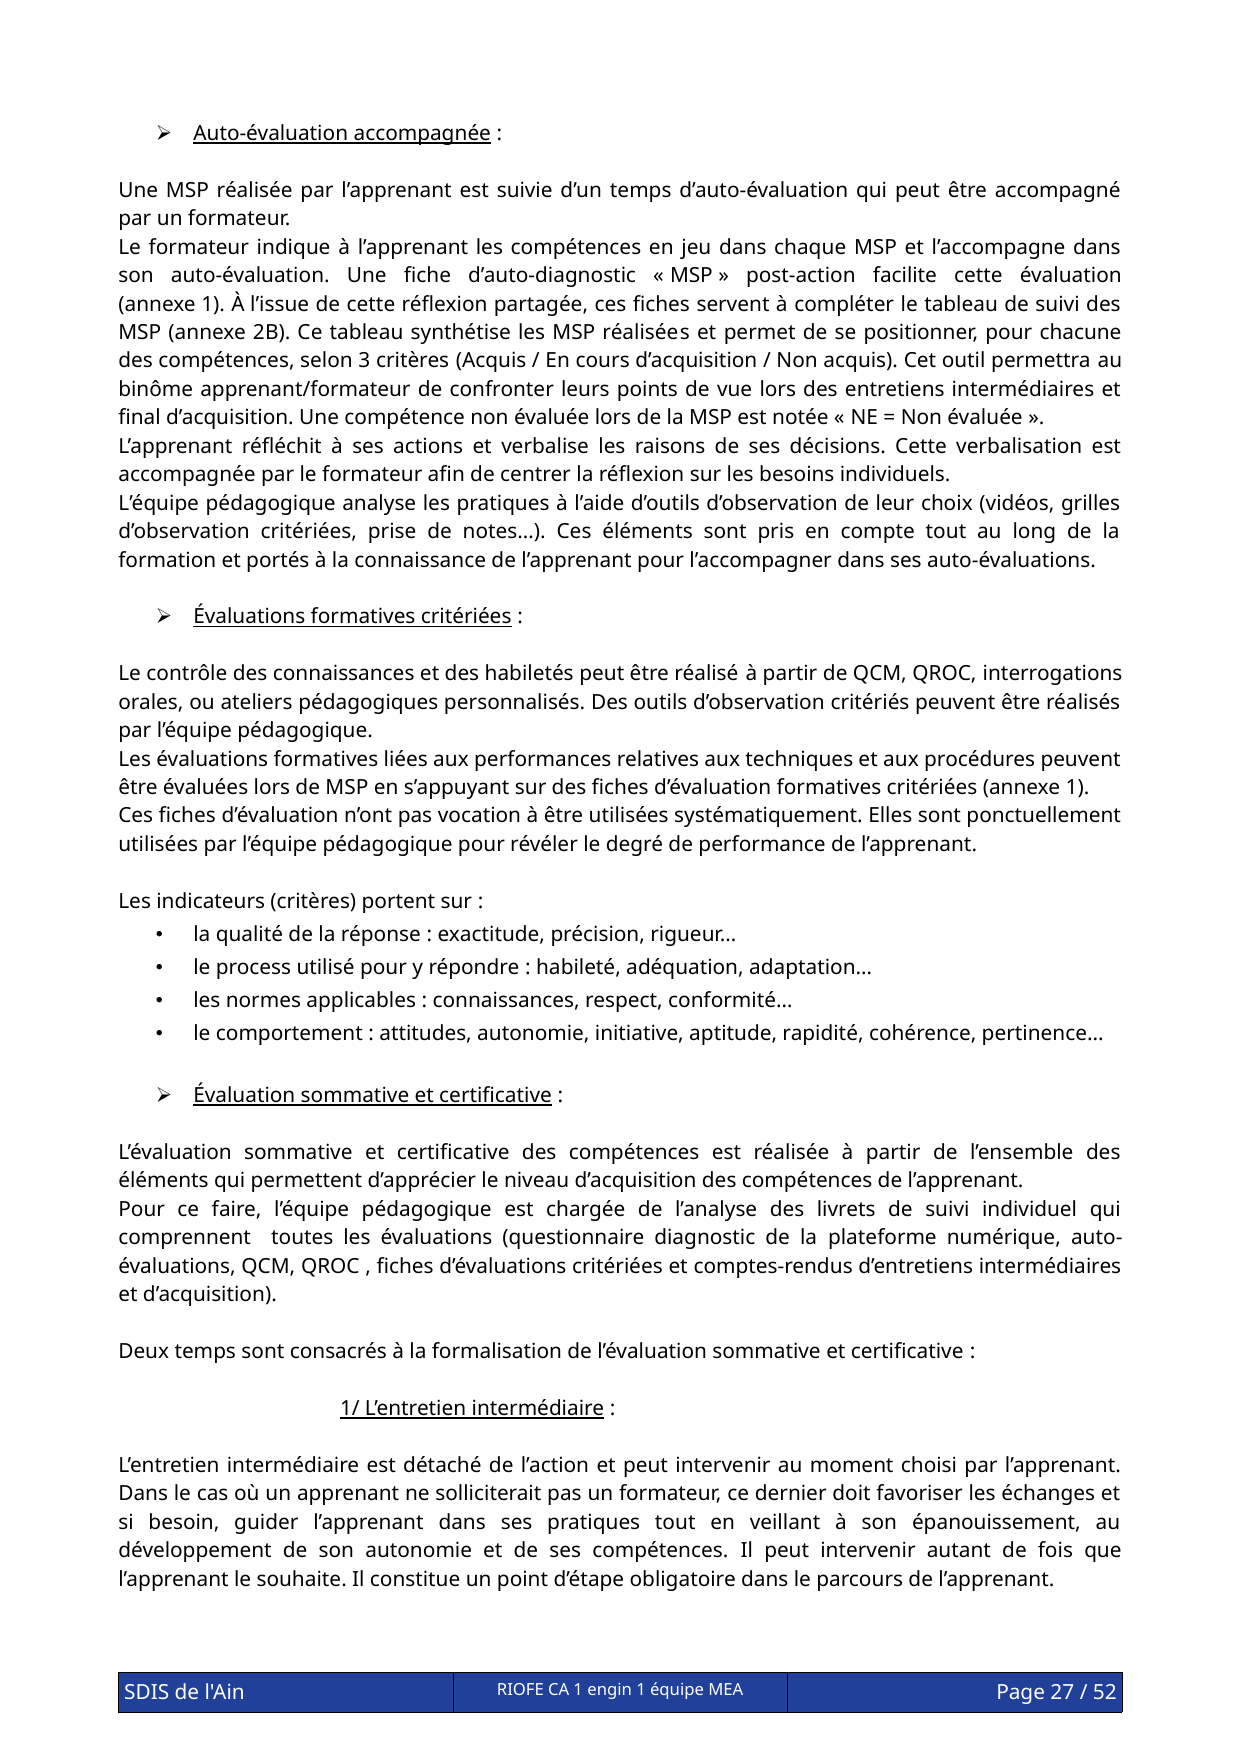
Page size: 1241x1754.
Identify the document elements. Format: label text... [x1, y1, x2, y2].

list le comportement : attitudes, autonomie, initiative, aptitude, rapidité, cohérence, pertinence... [156, 1018, 1122, 1047]
text Les indicateurs (critères) portent sur : [118, 886, 1122, 914]
list Évaluation sommative et certificative : [156, 1080, 1122, 1108]
text 1/ L’entretien intermédiaire : [118, 1393, 1122, 1422]
text L’apprenant réfléchit à ses actions et verbalise les raisons de ses décisions. Cette verbalisation est accompagnée par le formateur afin de centrer la réflexion sur les besoins individuels. [118, 431, 1122, 488]
text Le formateur indique à l’apprenant les compétences en jeu dans chaque MSP et l’accompagne dans son auto-évaluation. Une fiche d’auto-diagnostic « MSP » post-action facilite cette évaluation (annexe 1). À l’issue de cette réflexion partagée, ces fiches servent à compléter le tableau de suivi des MSP (annexe 2B). Ce tableau synthétise les MSP réalisées et permet de se positionner, pour chacune des compétences, selon 3 critères (Acquis / En cours d’acquisition / Non acquis). Cet outil permettra au binôme apprenant/formateur de confronter leurs points de vue lors des entretiens intermédiaires et final d’acquisition. Une compétence non évaluée lors de la MSP est notée « NE = Non évaluée ». [118, 232, 1122, 431]
text Ces fiches d’évaluation n’ont pas vocation à être utilisées systématiquement. Elles sont ponctuellement utilisées par l’équipe pédagogique pour révéler le degré de performance de l’apprenant. [118, 801, 1122, 857]
text Le contrôle des connaissances et des habiletés peut être réalisé à partir de QCM, QROC, interrogations orales, ou ateliers pédagogiques personnalisés. Des outils d’observation critériés peuvent être réalisés par l’équipe pédagogique. [118, 658, 1122, 744]
text Les évaluations formatives liées aux performances relatives aux techniques et aux procédures peuvent être évaluées lors de MSP en s’appuyant sur des fiches d’évaluation formatives critériées (annexe 1). [118, 744, 1122, 801]
list le process utilisé pour y répondre : habileté, adéquation, adaptation… [156, 952, 1122, 981]
text Deux temps sont consacrés à la formalisation de l’évaluation sommative et certificative : [118, 1336, 1122, 1365]
text Une MSP réalisée par l’apprenant est suivie d’un temps d’auto-évaluation qui peut être accompagné par un formateur. [118, 175, 1122, 232]
list les normes applicables : connaissances, respect, conformité… [156, 985, 1122, 1014]
text L’équipe pédagogique analyse les pratiques à l’aide d’outils d’observation de leur choix (vidéos, grilles d’observation critériées, prise de notes…). Ces éléments sont pris en compte tout au long de la formation et portés à la connaissance de l’apprenant pour l’accompagner dans ses auto-évaluations. [118, 488, 1122, 573]
list la qualité de la réponse : exactitude, précision, rigueur… [156, 919, 1122, 947]
list Auto-évaluation accompagnée : [156, 118, 1122, 147]
list Évaluations formatives critériées : [156, 602, 1122, 630]
text L’évaluation sommative et certificative des compétences est réalisée à partir de l’ensemble des éléments qui permettent d’apprécier le niveau d’acquisition des compétences de l’apprenant. [118, 1137, 1122, 1194]
text Pour ce faire, l’équipe pédagogique est chargée de l’analyse des livrets de suivi individuel qui comprennent toutes les évaluations (questionnaire diagnostic de la plateforme numérique, auto-évaluations, QCM, QROC , fiches d’évaluations critériées et comptes-rendus d’entretiens intermédiaires et d’acquisition). [118, 1194, 1122, 1308]
text L’entretien intermédiaire est détaché de l’action et peut intervenir au moment choisi par l’apprenant. Dans le cas où un apprenant ne solliciterait pas un formateur, ce dernier doit favoriser les échanges et si besoin, guider l’apprenant dans ses pratiques tout en veillant à son épanouissement, au développement de son autonomie et de ses compétences. Il peut intervenir autant de fois que l’apprenant le souhaite. Il constitue un point d’étape obligatoire dans le parcours de l’apprenant. [118, 1450, 1122, 1592]
